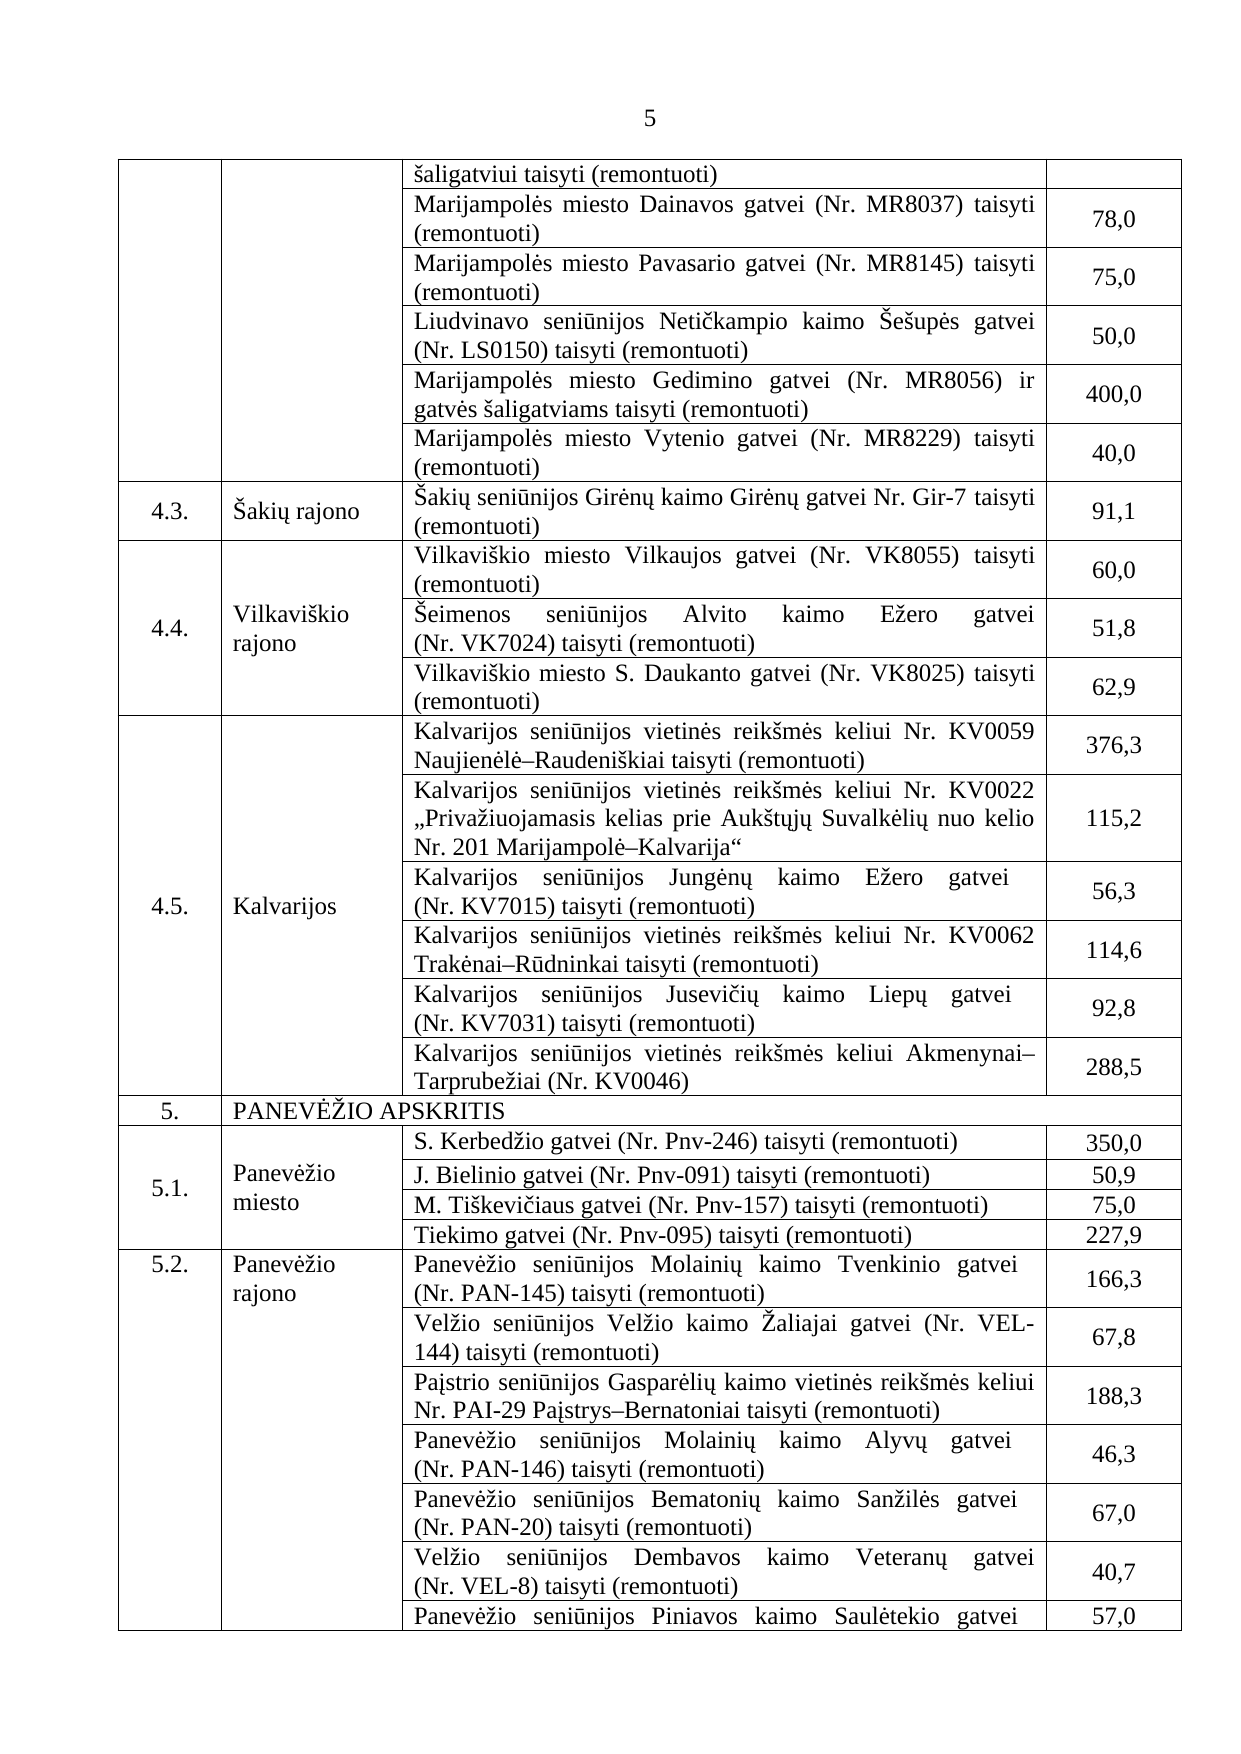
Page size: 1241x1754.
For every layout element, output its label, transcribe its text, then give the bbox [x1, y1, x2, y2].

table_cell Panevėžio seniūnijos Piniavos kaimo Saulėtekio gatvei [403, 1601, 1046, 1629]
table_cell 75,0 [1047, 248, 1181, 305]
table_cell 4.3. [119, 482, 221, 539]
table_cell 50,9 [1047, 1160, 1181, 1189]
table_cell Kalvarijos seniūnijos vietinės reikšmės keliui Nr. KV0062 Trakėnai–Rūdninkai taisyti (remontuoti) [403, 921, 1046, 978]
table_cell 4.4. [119, 541, 221, 715]
table_cell 166,3 [1047, 1250, 1181, 1307]
table_cell 67,8 [1047, 1308, 1181, 1366]
table_cell Kalvarijos seniūnijos vietinės reikšmės keliui Nr. KV0022 „Privažiuojamasis kelias prie Aukštųjų Suvalkėlių nuo kelio Nr. 201 Marijampolė–Kalvarija“ [403, 775, 1046, 861]
table_cell Velžio seniūnijos Dembavos kaimo Veteranų gatvei (Nr. VEL-8) taisyti (remontuoti) [403, 1542, 1046, 1600]
table_cell 75,0 [1047, 1190, 1181, 1219]
table_cell 91,1 [1047, 482, 1181, 539]
table_cell Kalvarijos seniūnijos vietinės reikšmės keliui Nr. KV0059 Naujienėlė–Raudeniškiai taisyti (remontuoti) [403, 716, 1046, 774]
table_cell 4.5. [119, 716, 221, 1095]
table_cell Vilkaviškio miesto Vilkaujos gatvei (Nr. VK8055) taisyti (remontuoti) [403, 541, 1046, 598]
table_cell 92,8 [1047, 979, 1181, 1037]
table_cell Šakių rajono [222, 482, 402, 539]
table_cell 188,3 [1047, 1367, 1181, 1424]
table_cell Tiekimo gatvei (Nr. Pnv-095) taisyti (remontuoti) [403, 1220, 1046, 1248]
table_cell 67,0 [1047, 1484, 1181, 1541]
table_cell [1047, 160, 1181, 188]
table_cell PANEVĖŽIO APSKRITIS [222, 1096, 1181, 1125]
table_cell Marijampolės miesto Gedimino gatvei (Nr. MR8056) ir gatvės šaligatviams taisyti (remontuoti) [403, 365, 1046, 422]
table_cell Kalvarijos seniūnijos vietinės reikšmės keliui Akmenynai–Tarprubežiai (Nr. KV0046) [403, 1038, 1046, 1095]
table_cell 46,3 [1047, 1425, 1181, 1483]
table_cell [119, 160, 221, 481]
table_cell 5.2. [119, 1250, 221, 1629]
table_cell 5.1. [119, 1126, 221, 1248]
table_cell Vilkaviškio rajono [222, 541, 402, 715]
table_cell 5. [119, 1096, 221, 1125]
table_cell 288,5 [1047, 1038, 1181, 1095]
table_cell Kalvarijos [222, 716, 402, 1095]
table_cell 227,9 [1047, 1220, 1181, 1248]
table_cell 62,9 [1047, 658, 1181, 715]
table_cell Šeimenos seniūnijos Alvito kaimo Ežero gatvei (Nr. VK7024) taisyti (remontuoti) [403, 599, 1046, 657]
table_cell 78,0 [1047, 189, 1181, 247]
table_cell 51,8 [1047, 599, 1181, 657]
table_cell Marijampolės miesto Pavasario gatvei (Nr. MR8145) taisyti (remontuoti) [403, 248, 1046, 305]
table_cell M. Tiškevičiaus gatvei (Nr. Pnv-157) taisyti (remontuoti) [403, 1190, 1046, 1219]
table_cell Velžio seniūnijos Velžio kaimo Žaliajai gatvei (Nr. VEL-144) taisyti (remontuoti) [403, 1308, 1046, 1366]
table_cell Kalvarijos seniūnijos Jusevičių kaimo Liepų gatvei (Nr. KV7031) taisyti (remontuoti) [403, 979, 1046, 1037]
table_cell 114,6 [1047, 921, 1181, 978]
table_cell Panevėžio seniūnijos Molainių kaimo Tvenkinio gatvei (Nr. PAN-145) taisyti (remontuoti) [403, 1250, 1046, 1307]
table_cell 57,0 [1047, 1601, 1181, 1629]
table_cell 400,0 [1047, 365, 1181, 422]
table_cell Panevėžio rajono [222, 1250, 402, 1629]
table_cell 56,3 [1047, 862, 1181, 919]
table_cell 50,0 [1047, 306, 1181, 364]
table_cell J. Bielinio gatvei (Nr. Pnv-091) taisyti (remontuoti) [403, 1160, 1046, 1189]
table_cell Šakių seniūnijos Girėnų kaimo Girėnų gatvei Nr. Gir-7 taisyti (remontuoti) [403, 482, 1046, 539]
table_cell šaligatviui taisyti (remontuoti) [403, 160, 1046, 188]
table_cell 376,3 [1047, 716, 1181, 774]
table_cell 350,0 [1047, 1126, 1181, 1159]
table_cell S. Kerbedžio gatvei (Nr. Pnv-246) taisyti (remontuoti) [403, 1126, 1046, 1159]
table_cell Panevėžio seniūnijos Bematonių kaimo Sanžilės gatvei (Nr. PAN-20) taisyti (remontuoti) [403, 1484, 1046, 1541]
table_cell 60,0 [1047, 541, 1181, 598]
table_cell [222, 160, 402, 481]
table_cell Paįstrio seniūnijos Gasparėlių kaimo vietinės reikšmės keliui Nr. PAI-29 Paįstrys–Bernatoniai taisyti (remontuoti) [403, 1367, 1046, 1424]
table_cell Liudvinavo seniūnijos Netičkampio kaimo Šešupės gatvei (Nr. LS0150) taisyti (remontuoti) [403, 306, 1046, 364]
table_cell 40,7 [1047, 1542, 1181, 1600]
table_cell Vilkaviškio miesto S. Daukanto gatvei (Nr. VK8025) taisyti (remontuoti) [403, 658, 1046, 715]
table_cell Panevėžio miesto [222, 1126, 402, 1248]
table_cell 40,0 [1047, 424, 1181, 481]
table_cell Panevėžio seniūnijos Molainių kaimo Alyvų gatvei (Nr. PAN-146) taisyti (remontuoti) [403, 1425, 1046, 1483]
table_cell Kalvarijos seniūnijos Jungėnų kaimo Ežero gatvei (Nr. KV7015) taisyti (remontuoti) [403, 862, 1046, 919]
table_cell Marijampolės miesto Vytenio gatvei (Nr. MR8229) taisyti (remontuoti) [403, 424, 1046, 481]
table_cell 115,2 [1047, 775, 1181, 861]
table_cell Marijampolės miesto Dainavos gatvei (Nr. MR8037) taisyti (remontuoti) [403, 189, 1046, 247]
